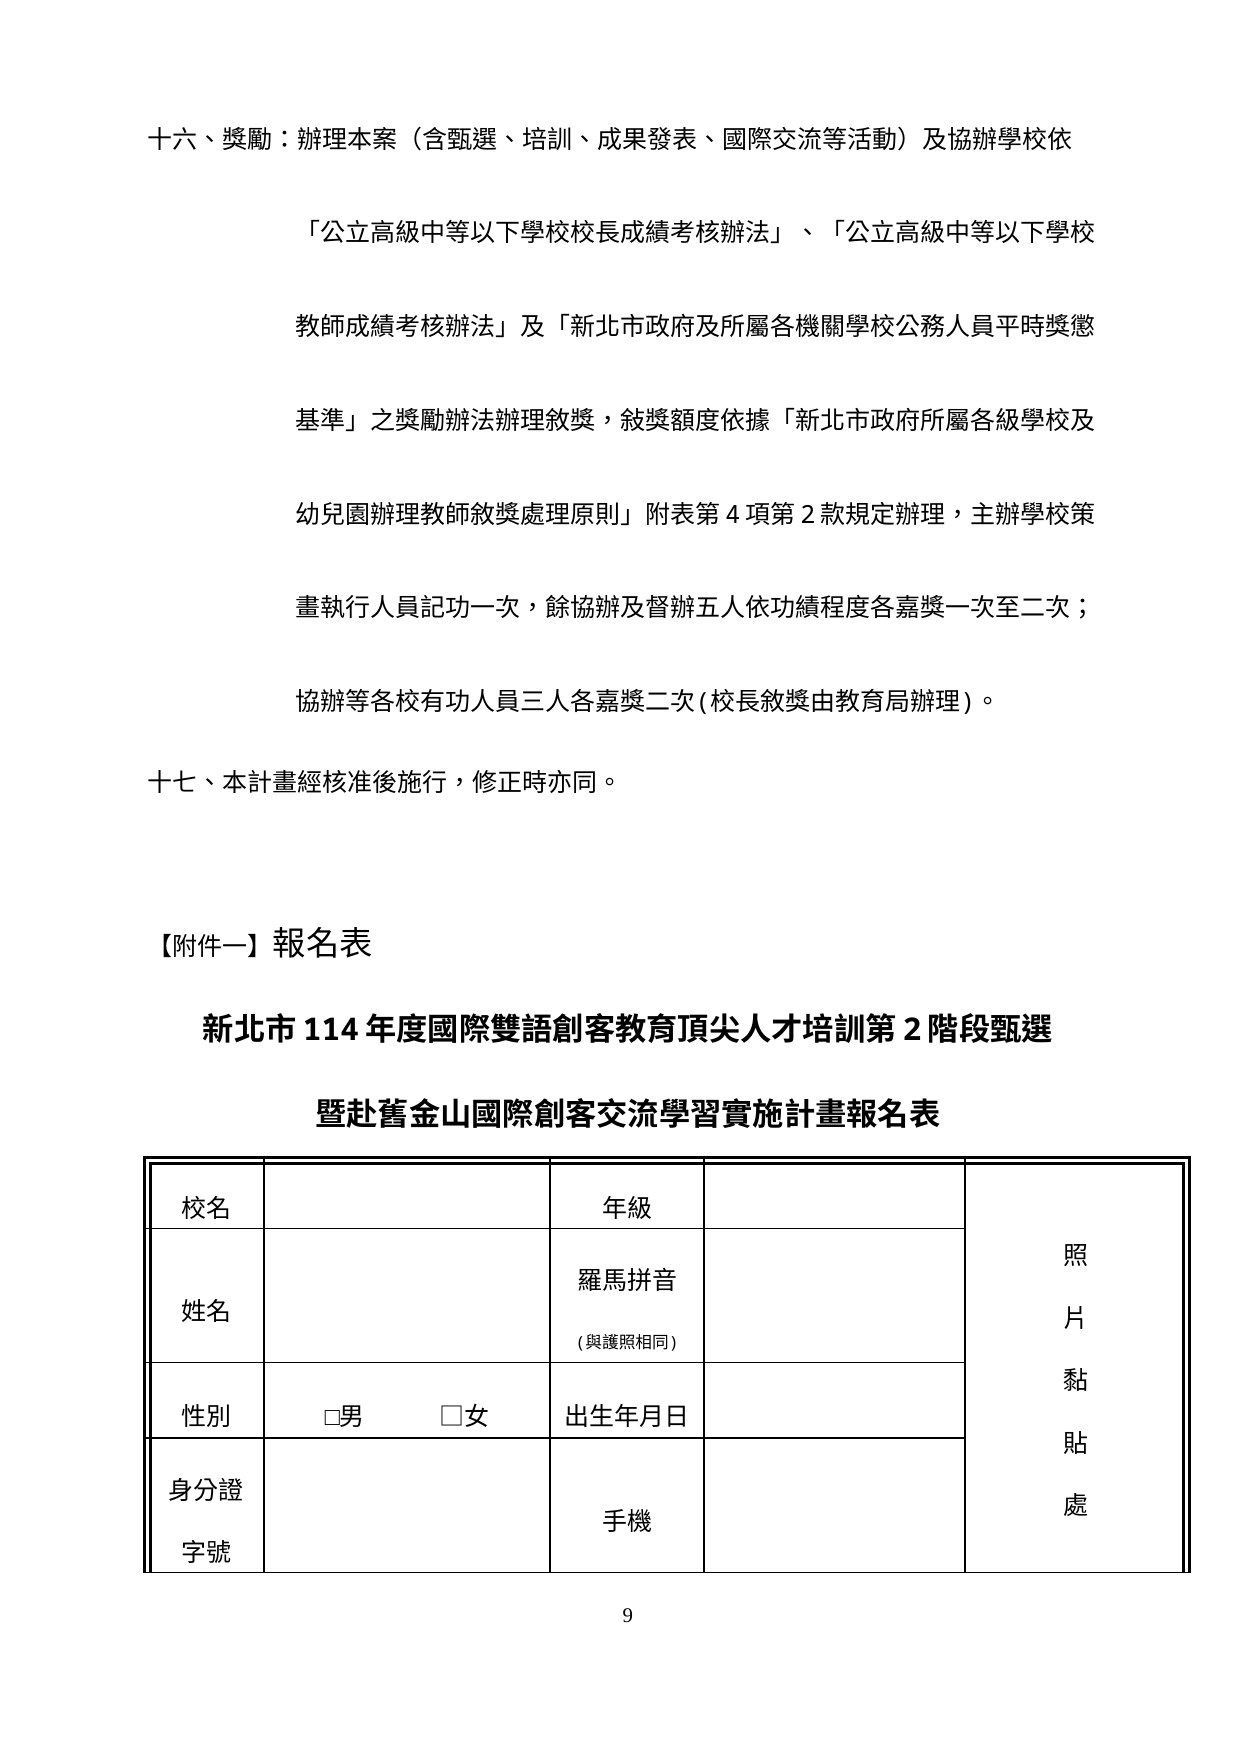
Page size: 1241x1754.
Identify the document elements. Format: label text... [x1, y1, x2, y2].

table_cell [705, 1363, 964, 1437]
table_cell 姓名 [152, 1229, 263, 1362]
text 【附件一】報名表 [148, 899, 1107, 961]
table_cell 性別 [152, 1363, 263, 1437]
table_cell 手機 [551, 1439, 703, 1572]
text 十七、本計畫經核准後施行，修正時亦同。 [148, 739, 1107, 801]
table_cell [705, 1229, 964, 1362]
table_cell □男 □女 [265, 1363, 549, 1437]
table_header [265, 1165, 549, 1227]
table_cell 羅馬拼音 (與護照相同) [551, 1229, 703, 1362]
table_cell 身分證字號 [152, 1439, 263, 1572]
table_header 年級 [551, 1165, 703, 1227]
table_cell 出生年月日 [551, 1363, 703, 1437]
text 新北市114年度國際雙語創客教育頂尖人才培訓第2階段甄選 [148, 985, 1107, 1048]
text 暨赴舊金山國際創客交流學習實施計畫報名表 [148, 1071, 1107, 1133]
table_cell [705, 1439, 964, 1572]
table_header 照 片 黏 貼 處 [966, 1159, 1186, 1572]
table_header 校名 [148, 1159, 263, 1227]
table_cell [265, 1229, 549, 1362]
text 十六、獎勵：辦理本案（含甄選、培訓、成果發表、國際交流等活動）及協辦學校依「公立高級中等以下學校校長成績考核辦法」、「公立高級中等以下學校教師成績考核辦法」及「新北市政府及所屬各機關學校公務人員平時獎懲基準」之獎勵辦法辦理敘獎，敍獎額度依據「新北市政府所屬各級學校及幼兒園辦理教師敘獎處理原則」附表第4項第2款規定辦理，主辦學校策畫執行人員記功一次，餘協辦及督辦五人依功績程度各嘉獎一次至二次；協辦等各校有功人員三人各嘉獎二次(校長敘獎由教育局辦理)。 [148, 96, 1107, 721]
table_cell [265, 1439, 549, 1572]
table_header [705, 1165, 964, 1227]
